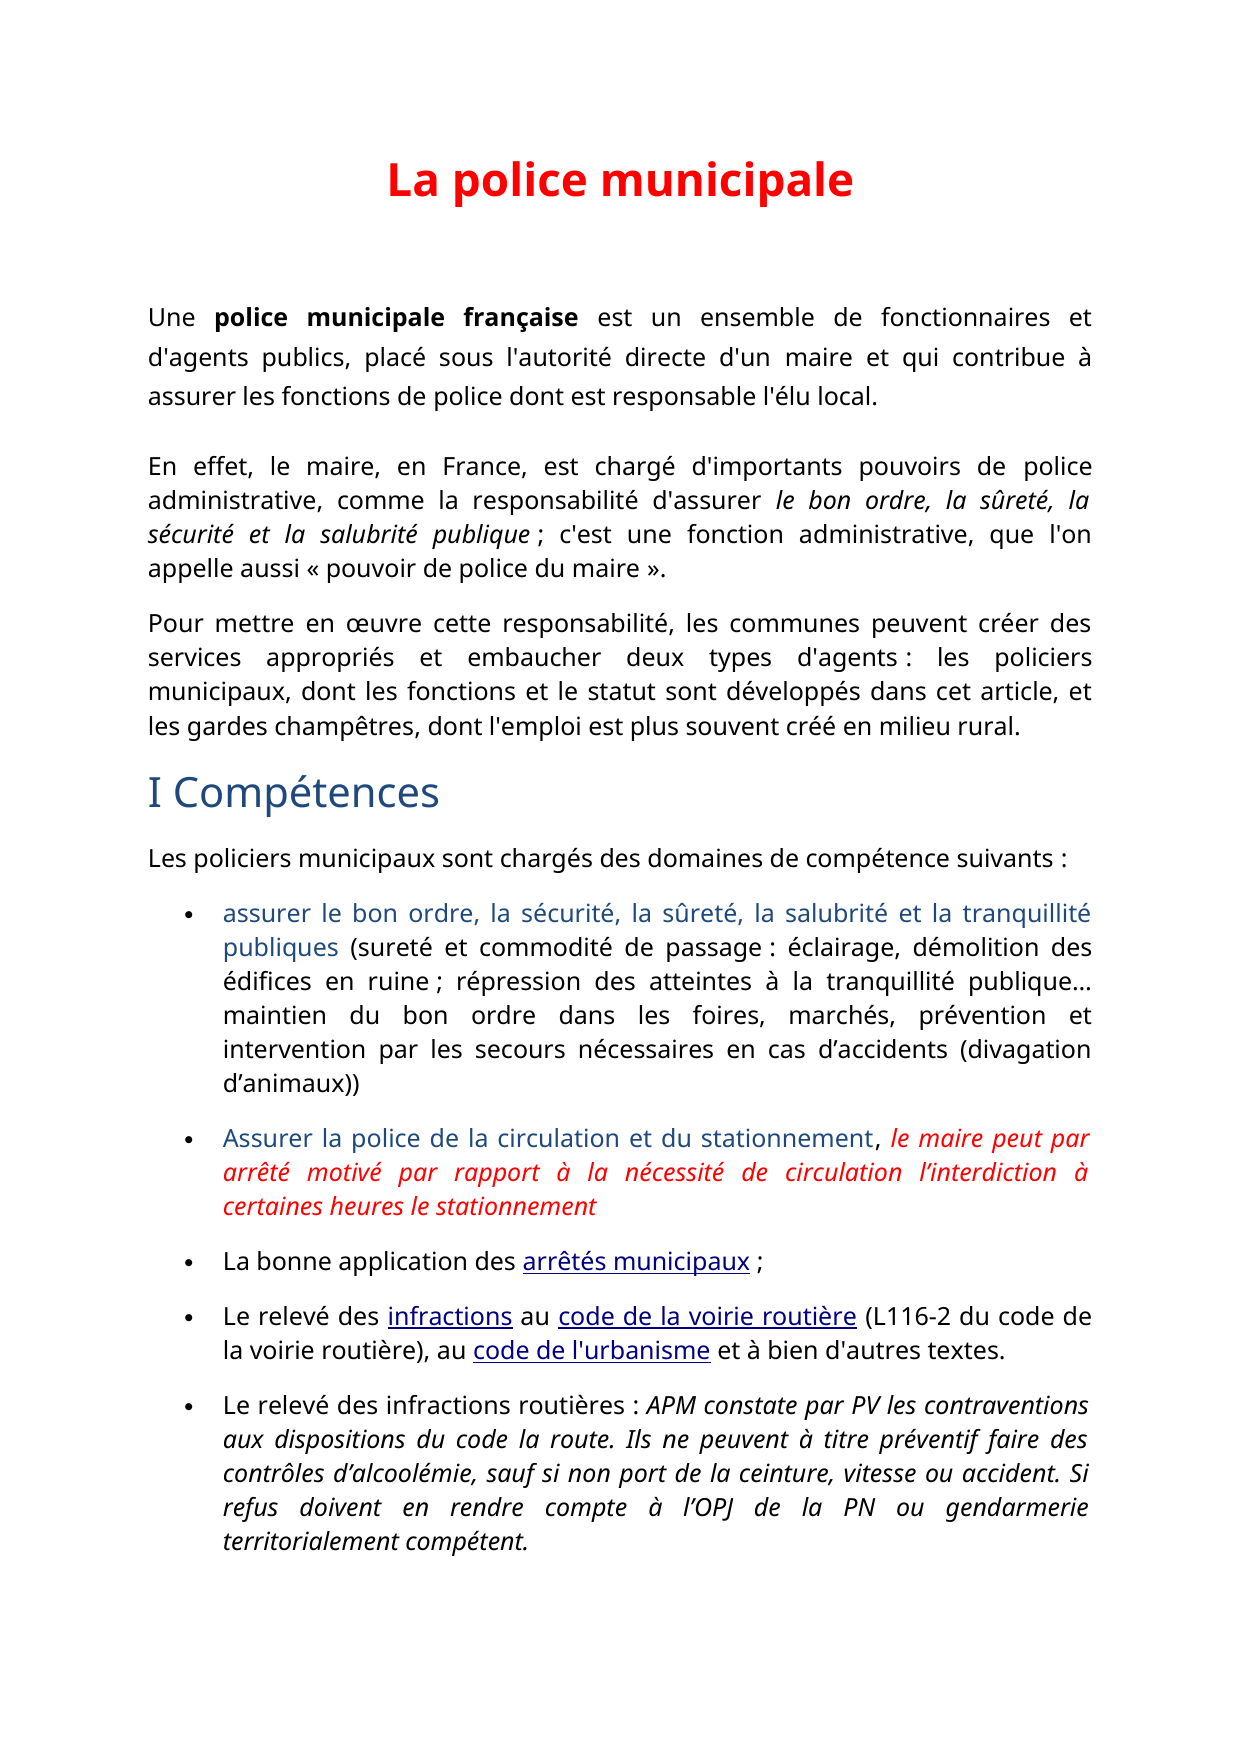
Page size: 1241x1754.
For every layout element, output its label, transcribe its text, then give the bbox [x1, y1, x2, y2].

list Le relevé des infractions routières : APM constate par PV les contraventions aux dispositions du code la route. Ils ne peuvent à titre préventif faire des contrôles d’alcoolémie, sauf si non port de la ceinture, vitesse ou accident. Si refus doivent en rendre compte à l’OPJ de la PN ou gendarmerie territorialement compétent. [185, 1388, 1093, 1558]
list assurer le bon ordre, la sécurité, la sûreté, la salubrité et la tranquillité publiques (sureté et commodité de passage : éclairage, démolition des édifices en ruine ; répression des atteintes à la tranquillité publique…maintien du bon ordre dans les foires, marchés, prévention et intervention par les secours nécessaires en cas d’accidents (divagation d’animaux)) [185, 896, 1093, 1100]
list La bonne application des arrêtés municipaux ; [185, 1244, 1093, 1278]
text Une police municipale française est un ensemble de fonctionnaires et d'agents publics, placé sous l'autorité directe d'un maire et qui contribue à assurer les fonctions de police dont est responsable l'élu local. [148, 300, 1093, 412]
list Le relevé des infractions au code de la voirie routière (L116-2 du code de la voirie routière), au code de l'urbanisme et à bien d'autres textes. [185, 1299, 1093, 1367]
text I Compétences [148, 763, 1093, 820]
text Pour mettre en œuvre cette responsabilité, les communes peuvent créer des services appropriés et embaucher deux types d'agents : les policiers municipaux, dont les fonctions et le statut sont développés dans cet article, et les gardes champêtres, dont l'emploi est plus souvent créé en milieu rural. [148, 606, 1093, 742]
text En effet, le maire, en France, est chargé d'importants pouvoirs de police administrative, comme la responsabilité d'assurer le bon ordre, la sûreté, la sécurité et la salubrité publique ; c'est une fonction administrative, que l'on appelle aussi « pouvoir de police du maire ». [148, 449, 1093, 585]
list Assurer la police de la circulation et du stationnement, le maire peut par arrêté motivé par rapport à la nécessité de circulation l’interdiction à certaines heures le stationnement [185, 1121, 1093, 1223]
text Les policiers municipaux sont chargés des domaines de compétence suivants : [148, 841, 1093, 875]
text La police municipale [148, 148, 1093, 210]
